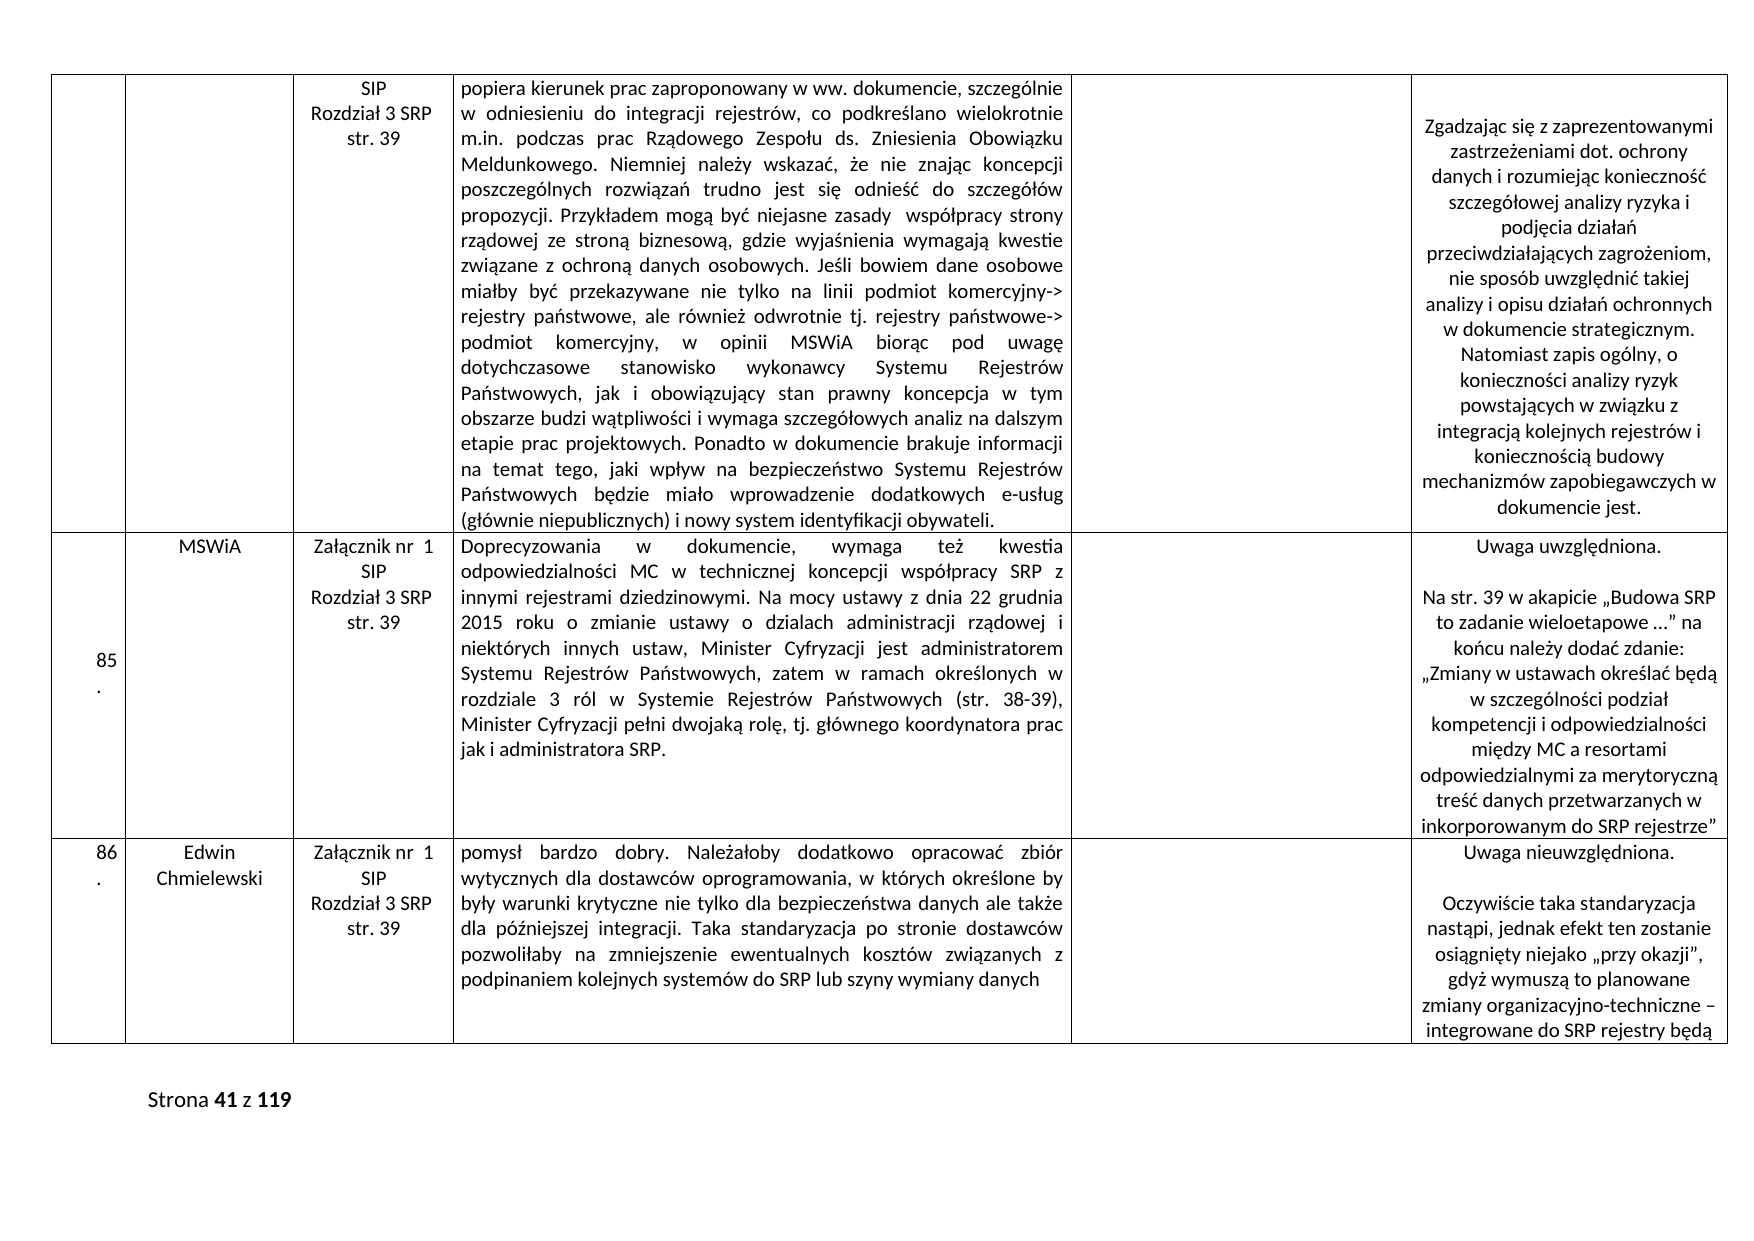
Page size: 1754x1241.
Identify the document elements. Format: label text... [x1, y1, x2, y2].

table_cell [52, 839, 125, 1043]
table_cell MSWiA [126, 533, 293, 838]
table_cell Uwaga nieuwzględniona. Oczywiście taka standaryzacja nastąpi, jednak efekt ten zostanie osiągnięty niejako „przy okazji”, gdyż wymuszą to planowane zmiany organizacyjno-techniczne – integrowane do SRP rejestry będą [1412, 839, 1727, 1043]
table_cell [126, 75, 293, 532]
table_cell Uwaga uwzględniona. Na str. 39 w akapicie „Budowa SRP to zadanie wieloetapowe …” na końcu należy dodać zdanie: „Zmiany w ustawach określać będą w szczególności podział kompetencji i odpowiedzialności między MC a resortami odpowiedzialnymi za merytoryczną treść danych przetwarzanych w inkorporowanym do SRP rejestrze” [1412, 533, 1727, 838]
table_cell [1072, 75, 1411, 532]
table_cell Załącznik nr 1 SIP Rozdział 3 SRP str. 39 [294, 839, 453, 1043]
table_cell Doprecyzowania w dokumencie, wymaga też kwestia odpowiedzialności MC w technicznej koncepcji współpracy SRP z innymi rejestrami dziedzinowymi. Na mocy ustawy z dnia 22 grudnia 2015 roku o zmianie ustawy o dzialach administracji rządowej i niektórych innych ustaw, Minister Cyfryzacji jest administratorem Systemu Rejestrów Państwowych, zatem w ramach określonych w rozdziale 3 ról w Systemie Rejestrów Państwowych (str. 38-39), Minister Cyfryzacji pełni dwojaką rolę, tj. głównego koordynatora prac jak i administratora SRP. [454, 533, 1071, 838]
table_cell Edwin Chmielewski [126, 839, 293, 1043]
table_cell pomysł bardzo dobry. Należałoby dodatkowo opracować zbiór wytycznych dla dostawców oprogramowania, w których określone by były warunki krytyczne nie tylko dla bezpieczeństwa danych ale także dla późniejszej integracji. Taka standaryzacja po stronie dostawców pozwoliłaby na zmniejszenie ewentualnych kosztów związanych z podpinaniem kolejnych systemów do SRP lub szyny wymiany danych [454, 839, 1071, 1043]
table_cell [1072, 839, 1411, 1043]
table_cell popiera kierunek prac zaproponowany w ww. dokumencie, szczególnie w odniesieniu do integracji rejestrów, co podkreślano wielokrotnie m.in. podczas prac Rządowego Zespołu ds. Zniesienia Obowiązku Meldunkowego. Niemniej należy wskazać, że nie znając koncepcji poszczególnych rozwiązań trudno jest się odnieść do szczegółów propozycji. Przykładem mogą być niejasne zasady współpracy strony rządowej ze stroną biznesową, gdzie wyjaśnienia wymagają kwestie związane z ochroną danych osobowych. Jeśli bowiem dane osobowe miałby być przekazywane nie tylko na linii podmiot komercyjny-> rejestry państwowe, ale również odwrotnie tj. rejestry państwowe-> podmiot komercyjny, w opinii MSWiA biorąc pod uwagę dotychczasowe stanowisko wykonawcy Systemu Rejestrów Państwowych, jak i obowiązujący stan prawny koncepcja w tym obszarze budzi wątpliwości i wymaga szczegółowych analiz na dalszym etapie prac projektowych. Ponadto w dokumencie brakuje informacji na temat tego, jaki wpływ na bezpieczeństwo Systemu Rejestrów Państwowych będzie miało wprowadzenie dodatkowych e-usług (głównie niepublicznych) i nowy system identyfikacji obywateli. [454, 75, 1071, 532]
table_cell [52, 533, 125, 838]
table_cell [52, 75, 125, 532]
table_cell SIP Rozdział 3 SRP str. 39 [294, 75, 453, 532]
table_cell [1072, 533, 1411, 838]
table_cell Zgadzając się z zaprezentowanymi zastrzeżeniami dot. ochrony danych i rozumiejąc konieczność szczegółowej analizy ryzyka i podjęcia działań przeciwdziałających zagrożeniom, nie sposób uwzględnić takiej analizy i opisu działań ochronnych w dokumencie strategicznym. Natomiast zapis ogólny, o konieczności analizy ryzyk powstających w związku z integracją kolejnych rejestrów i koniecznością budowy mechanizmów zapobiegawczych w dokumencie jest. [1412, 75, 1727, 532]
table_cell Załącznik nr 1 SIP Rozdział 3 SRP str. 39 [294, 533, 453, 838]
